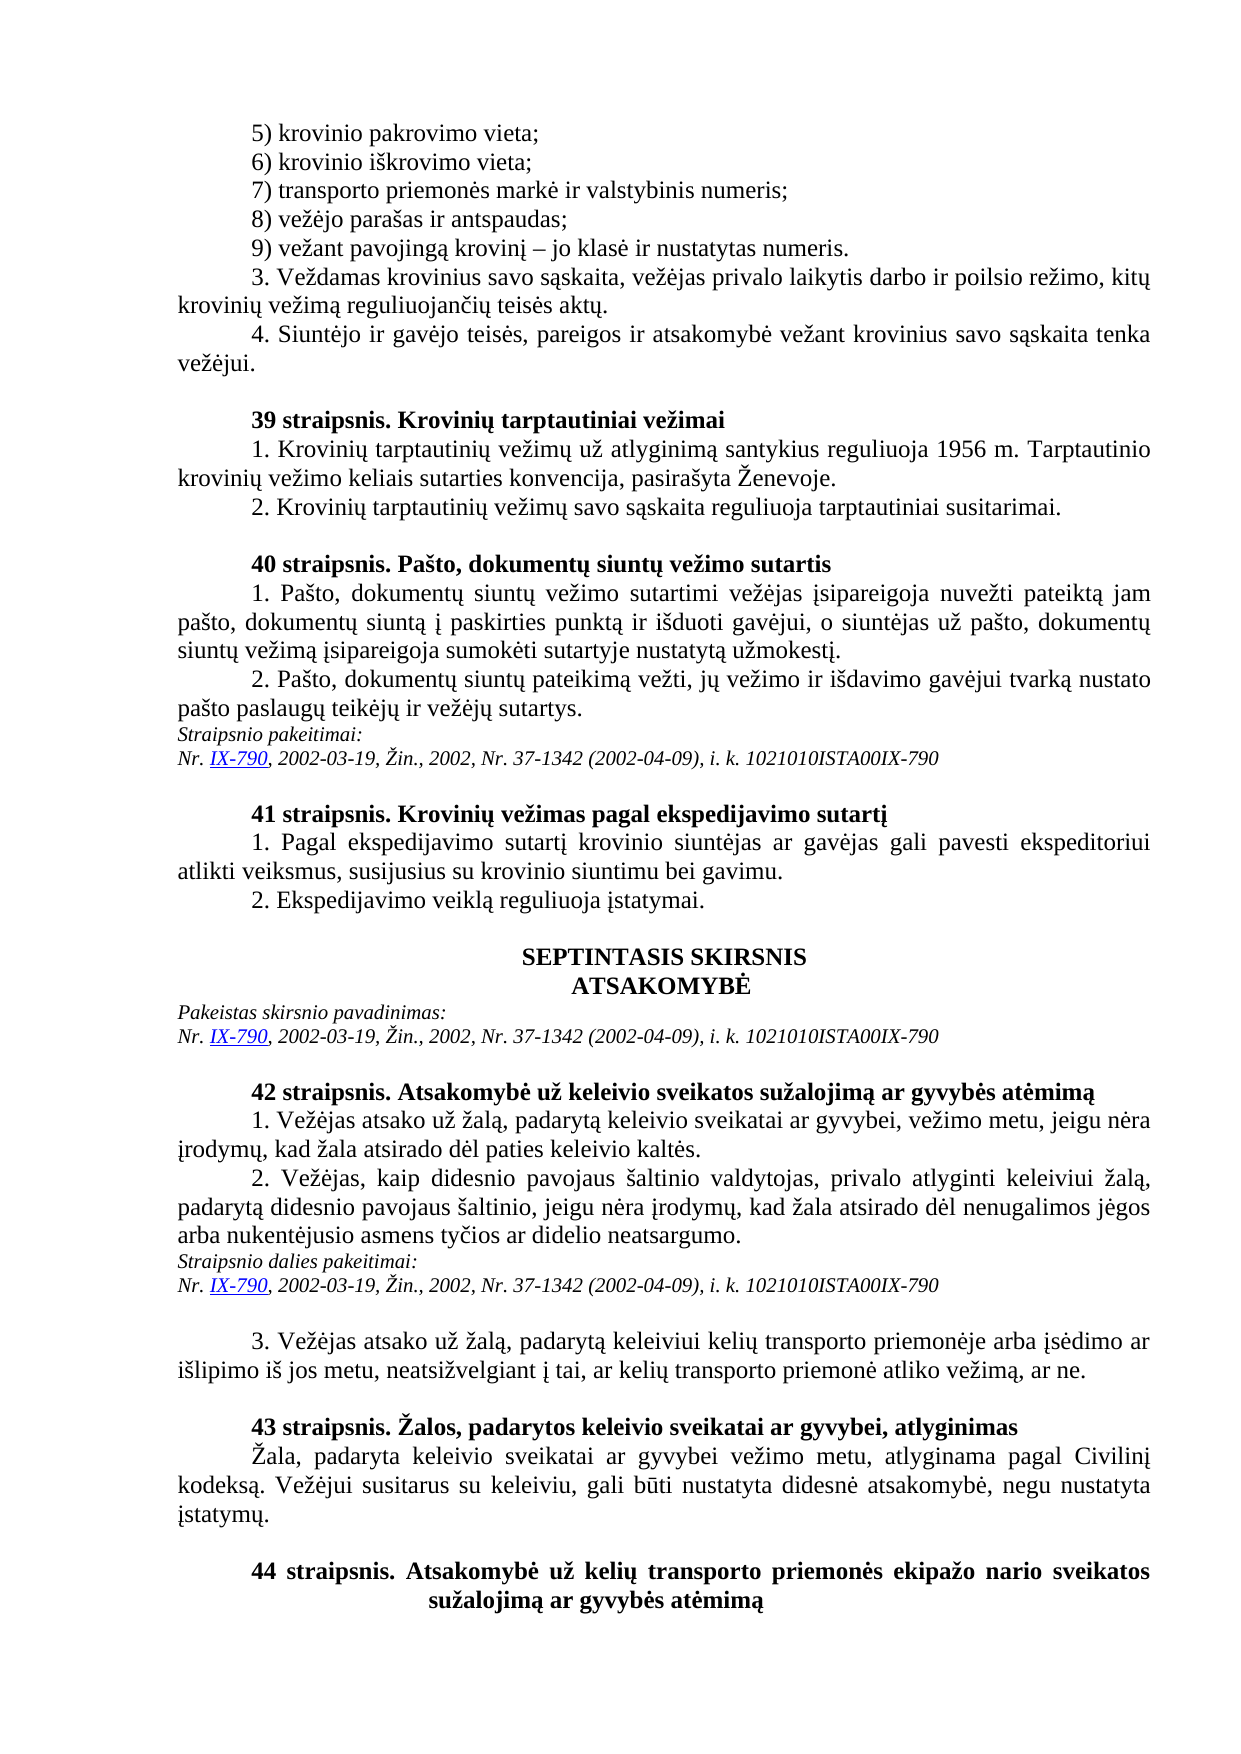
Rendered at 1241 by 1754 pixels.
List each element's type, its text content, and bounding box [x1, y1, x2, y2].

text 4. Siuntėjo ir gavėjo teisės, pareigos ir atsakomybė vežant krovinius savo sąskaita tenka vežėjui. [177, 319, 1152, 377]
text 40 straipsnis. Pašto, dokumentų siuntų vežimo sutartis [177, 549, 1152, 578]
text ATSAKOMYBĖ [177, 971, 1152, 1000]
text 42 straipsnis. Atsakomybė už keleivio sveikatos sužalojimą ar gyvybės atėmimą [177, 1077, 1152, 1106]
text SEPTINTASIS skirsnis [177, 942, 1152, 971]
text 41 straipsnis. Krovinių vežimas pagal ekspedijavimo sutartį [177, 799, 1152, 827]
text 2. Krovinių tarptautinių vežimų savo sąskaita reguliuoja tarptautiniai susitarimai. [177, 492, 1152, 521]
text 3. Vežėjas atsako už žalą, padarytą keleiviui kelių transporto priemonėje arba įsėdimo ar išlipimo iš jos metu, neatsižvelgiant į tai, ar kelių transporto priemonė atliko vežimą, ar ne. [177, 1326, 1152, 1384]
text 1. Pašto, dokumentų siuntų vežimo sutartimi vežėjas įsipareigoja nuvežti pateiktą jam pašto, dokumentų siuntą į paskirties punktą ir išduoti gavėjui, o siuntėjas už pašto, dokumentų siuntų vežimą įsipareigoja sumokėti sutartyje nustatytą užmokestį. [177, 578, 1152, 664]
text 6) krovinio iškrovimo vieta; [177, 147, 1152, 176]
text Nr. IX-790, 2002-03-19, Žin., 2002, Nr. 37-1342 (2002-04-09), i. k. 1021010ISTA00IX-790 [177, 1024, 1152, 1048]
text 2. Ekspedijavimo veiklą reguliuoja įstatymai. [177, 885, 1152, 914]
text 2. Pašto, dokumentų siuntų pateikimą vežti, jų vežimo ir išdavimo gavėjui tvarką nustato pašto paslaugų teikėjų ir vežėjų sutartys. [177, 664, 1152, 722]
text 7) transporto priemonės markė ir valstybinis numeris; [177, 176, 1152, 204]
text 2. Vežėjas, kaip didesnio pavojaus šaltinio valdytojas, privalo atlyginti keleiviui žalą, padarytą didesnio pavojaus šaltinio, jeigu nėra įrodymų, kad žala atsirado dėl nenugalimos jėgos arba nukentėjusio asmens tyčios ar didelio neatsargumo. [177, 1163, 1152, 1249]
text 9) vežant pavojingą krovinį – jo klasė ir nustatytas numeris. [177, 233, 1152, 262]
text 8) vežėjo parašas ir antspaudas; [177, 204, 1152, 233]
text Straipsnio pakeitimai: [177, 722, 1152, 746]
text 44 straipsnis. Atsakomybė už kelių transporto priemonės ekipažo nario sveikatos sužalojimą ar gyvybės atėmimą [251, 1556, 1152, 1614]
text Nr. IX-790, 2002-03-19, Žin., 2002, Nr. 37-1342 (2002-04-09), i. k. 1021010ISTA00IX-790 [177, 746, 1152, 770]
text Straipsnio dalies pakeitimai: [177, 1249, 1152, 1273]
text 1. Krovinių tarptautinių vežimų už atlyginimą santykius reguliuoja 1956 m. Tarptautinio krovinių vežimo keliais sutarties konvencija, pasirašyta Ženevoje. [177, 434, 1152, 492]
text Žala, padaryta keleivio sveikatai ar gyvybei vežimo metu, atlyginama pagal Civilinį kodeksą. Vežėjui susitarus su keleiviu, gali būti nustatyta didesnė atsakomybė, negu nustatyta įstatymų. [177, 1441, 1152, 1527]
text 43 straipsnis. Žalos, padarytos keleivio sveikatai ar gyvybei, atlyginimas [177, 1412, 1152, 1441]
text Nr. IX-790, 2002-03-19, Žin., 2002, Nr. 37-1342 (2002-04-09), i. k. 1021010ISTA00IX-790 [177, 1273, 1152, 1297]
text 1. Vežėjas atsako už žalą, padarytą keleivio sveikatai ar gyvybei, vežimo metu, jeigu nėra įrodymų, kad žala atsirado dėl paties keleivio kaltės. [177, 1106, 1152, 1163]
text 39 straipsnis. Krovinių tarptautiniai vežimai [177, 406, 1152, 434]
text 3. Veždamas krovinius savo sąskaita, vežėjas privalo laikytis darbo ir poilsio režimo, kitų krovinių vežimą reguliuojančių teisės aktų. [177, 262, 1152, 319]
text Pakeistas skirsnio pavadinimas: [177, 1000, 1152, 1024]
text 1. Pagal ekspedijavimo sutartį krovinio siuntėjas ar gavėjas gali pavesti ekspeditoriui atlikti veiksmus, susijusius su krovinio siuntimu bei gavimu. [177, 827, 1152, 885]
text 5) krovinio pakrovimo vieta; [177, 118, 1152, 147]
